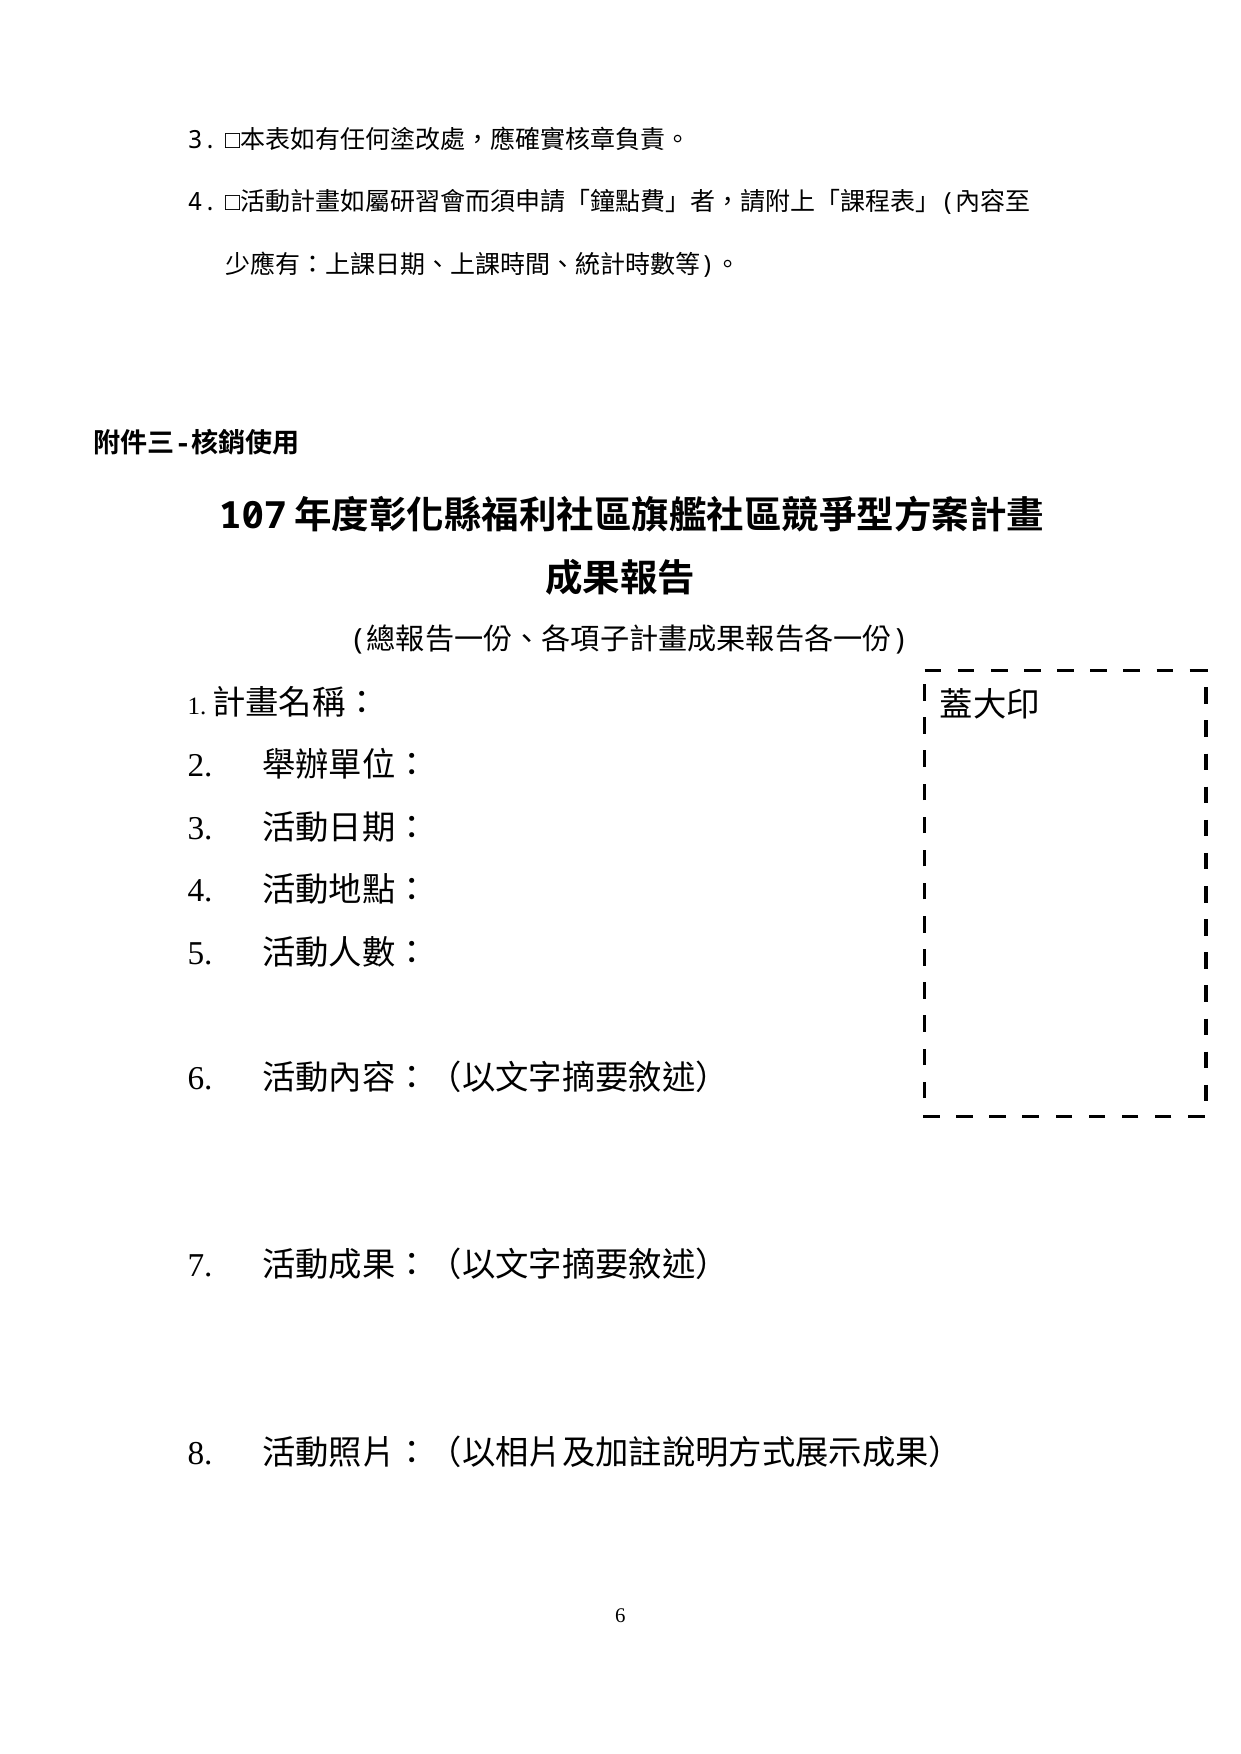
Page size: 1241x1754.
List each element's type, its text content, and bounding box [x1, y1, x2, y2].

list □本表如有任何塗改處，應確實核章負責。 [187, 96, 1053, 158]
list 活動內容：（以文字摘要敘述） [187, 1033, 925, 1096]
list 舉辦單位： [187, 721, 925, 783]
list 計畫名稱： [187, 658, 1053, 721]
list 活動照片：（以相片及加註說明方式展示成果） [187, 1408, 1053, 1471]
list 活動日期： [187, 783, 925, 846]
text 附件三-核銷使用 [93, 421, 303, 460]
list □活動計畫如屬研習會而須申請「鐘點費」者，請附上「課程表」(內容至少應有：上課日期、上課時間、統計時數等)。 [187, 158, 1053, 283]
text [78, 413, 318, 469]
list 活動人數： [187, 908, 925, 971]
list 活動地點： [187, 846, 925, 908]
text 成果報告 [187, 533, 1053, 596]
list 活動成果：（以文字摘要敘述） [187, 1221, 1053, 1283]
text 107年度彰化縣福利社區旗艦社區競爭型方案計畫 [187, 471, 1053, 533]
text (總報告一份、各項子計畫成果報告各一份) [187, 596, 1053, 658]
